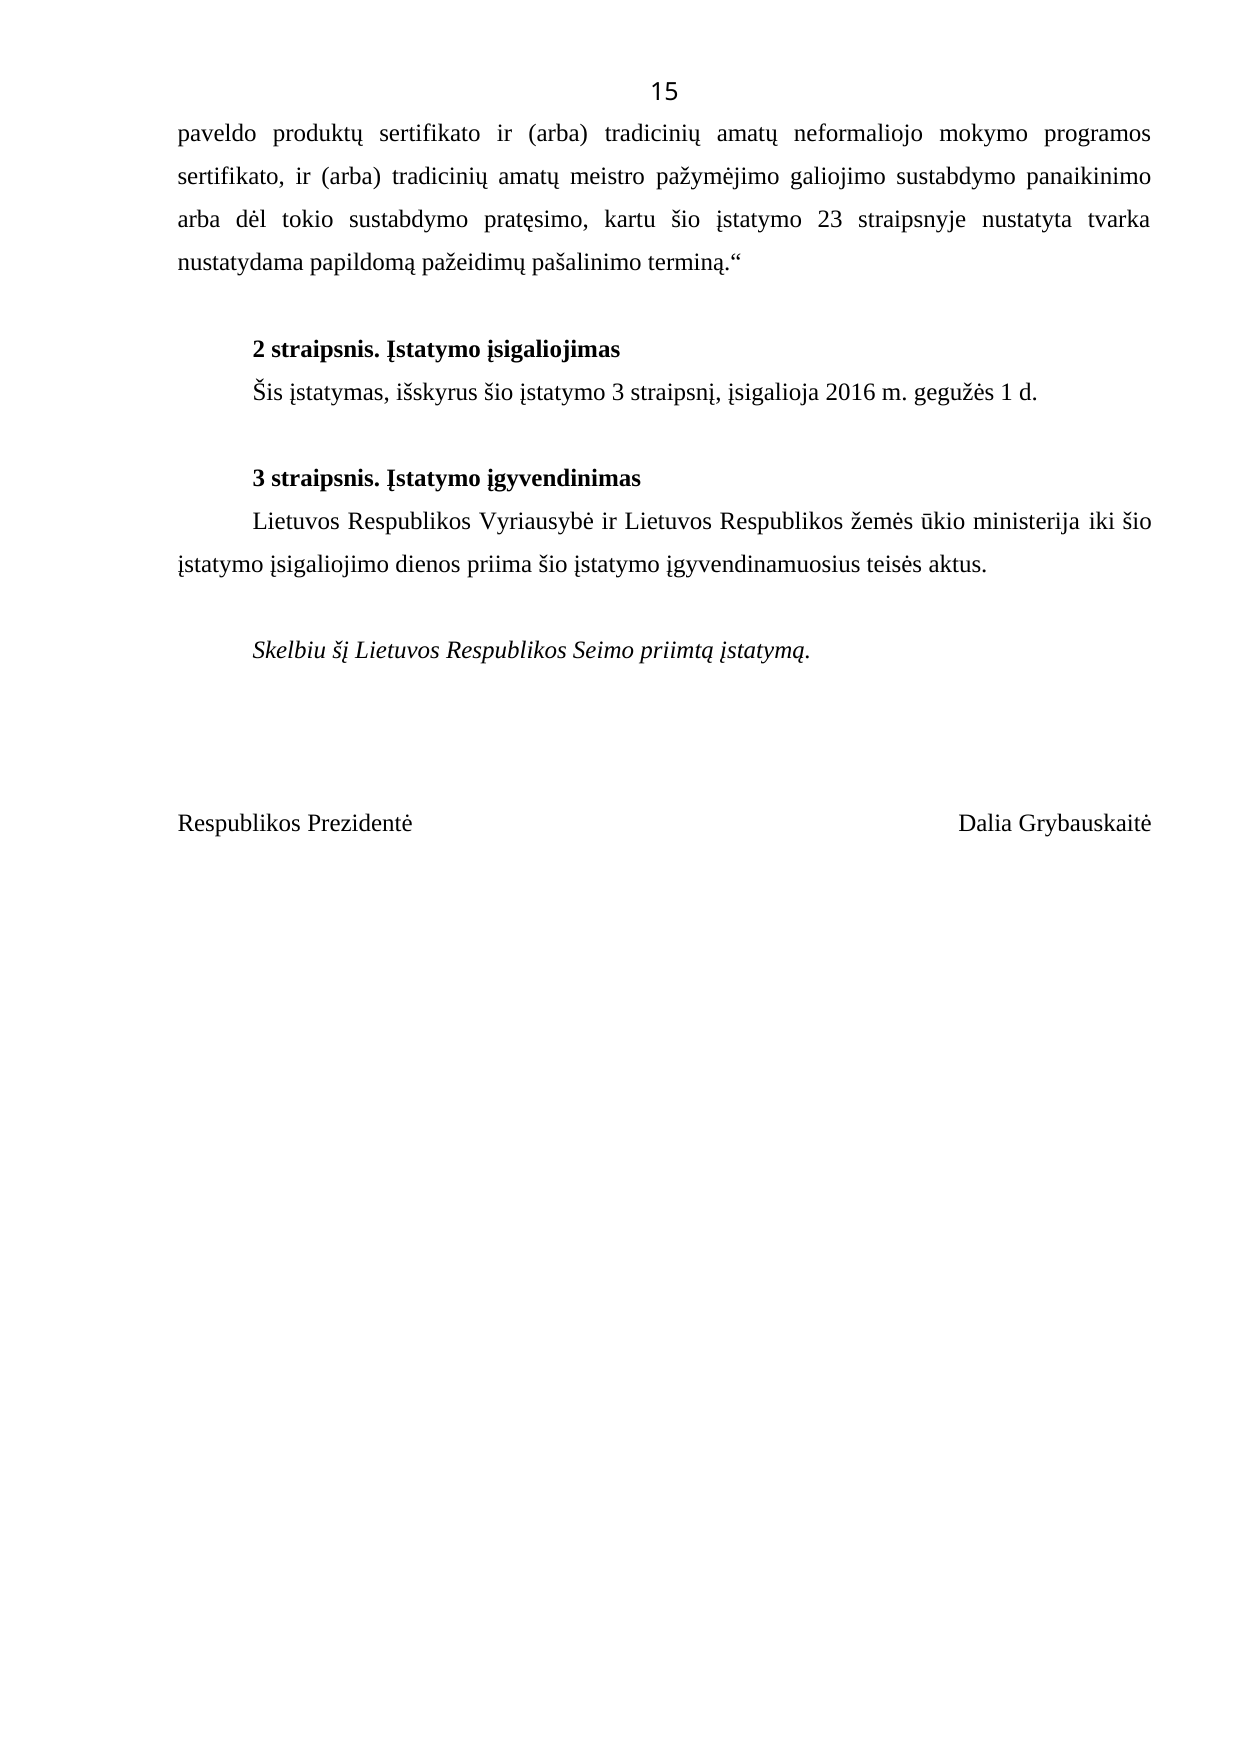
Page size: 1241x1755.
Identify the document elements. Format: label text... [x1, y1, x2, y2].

text 2 straipsnis. Įstatymo įsigaliojimas [177, 334, 1152, 362]
text Skelbiu šį Lietuvos Respublikos Seimo priimtą įstatymą. [177, 636, 1152, 664]
text Respublikos Prezidentė Dalia Grybauskaitė [177, 808, 1152, 837]
text paveldo produktų sertifikato ir (arba) tradicinių amatų neformaliojo mokymo programos sertifikato, ir (arba) tradicinių amatų meistro pažymėjimo galiojimo sustabdymo panaikinimo arba dėl tokio sustabdymo pratęsimo, kartu šio įstatymo 23 straipsnyje nustatyta tvarka nustatydama papildomą pažeidimų pašalinimo terminą.“ [177, 118, 1152, 276]
text 3 straipsnis. Įstatymo įgyvendinimas [177, 463, 1152, 492]
text Lietuvos Respublikos Vyriausybė ir Lietuvos Respublikos žemės ūkio ministerija iki šio įstatymo įsigaliojimo dienos priima šio įstatymo įgyvendinamuosius teisės aktus. [177, 506, 1152, 578]
text Šis įstatymas, išskyrus šio įstatymo 3 straipsnį, įsigalioja 2016 m. gegužės 1 d. [177, 377, 1152, 406]
